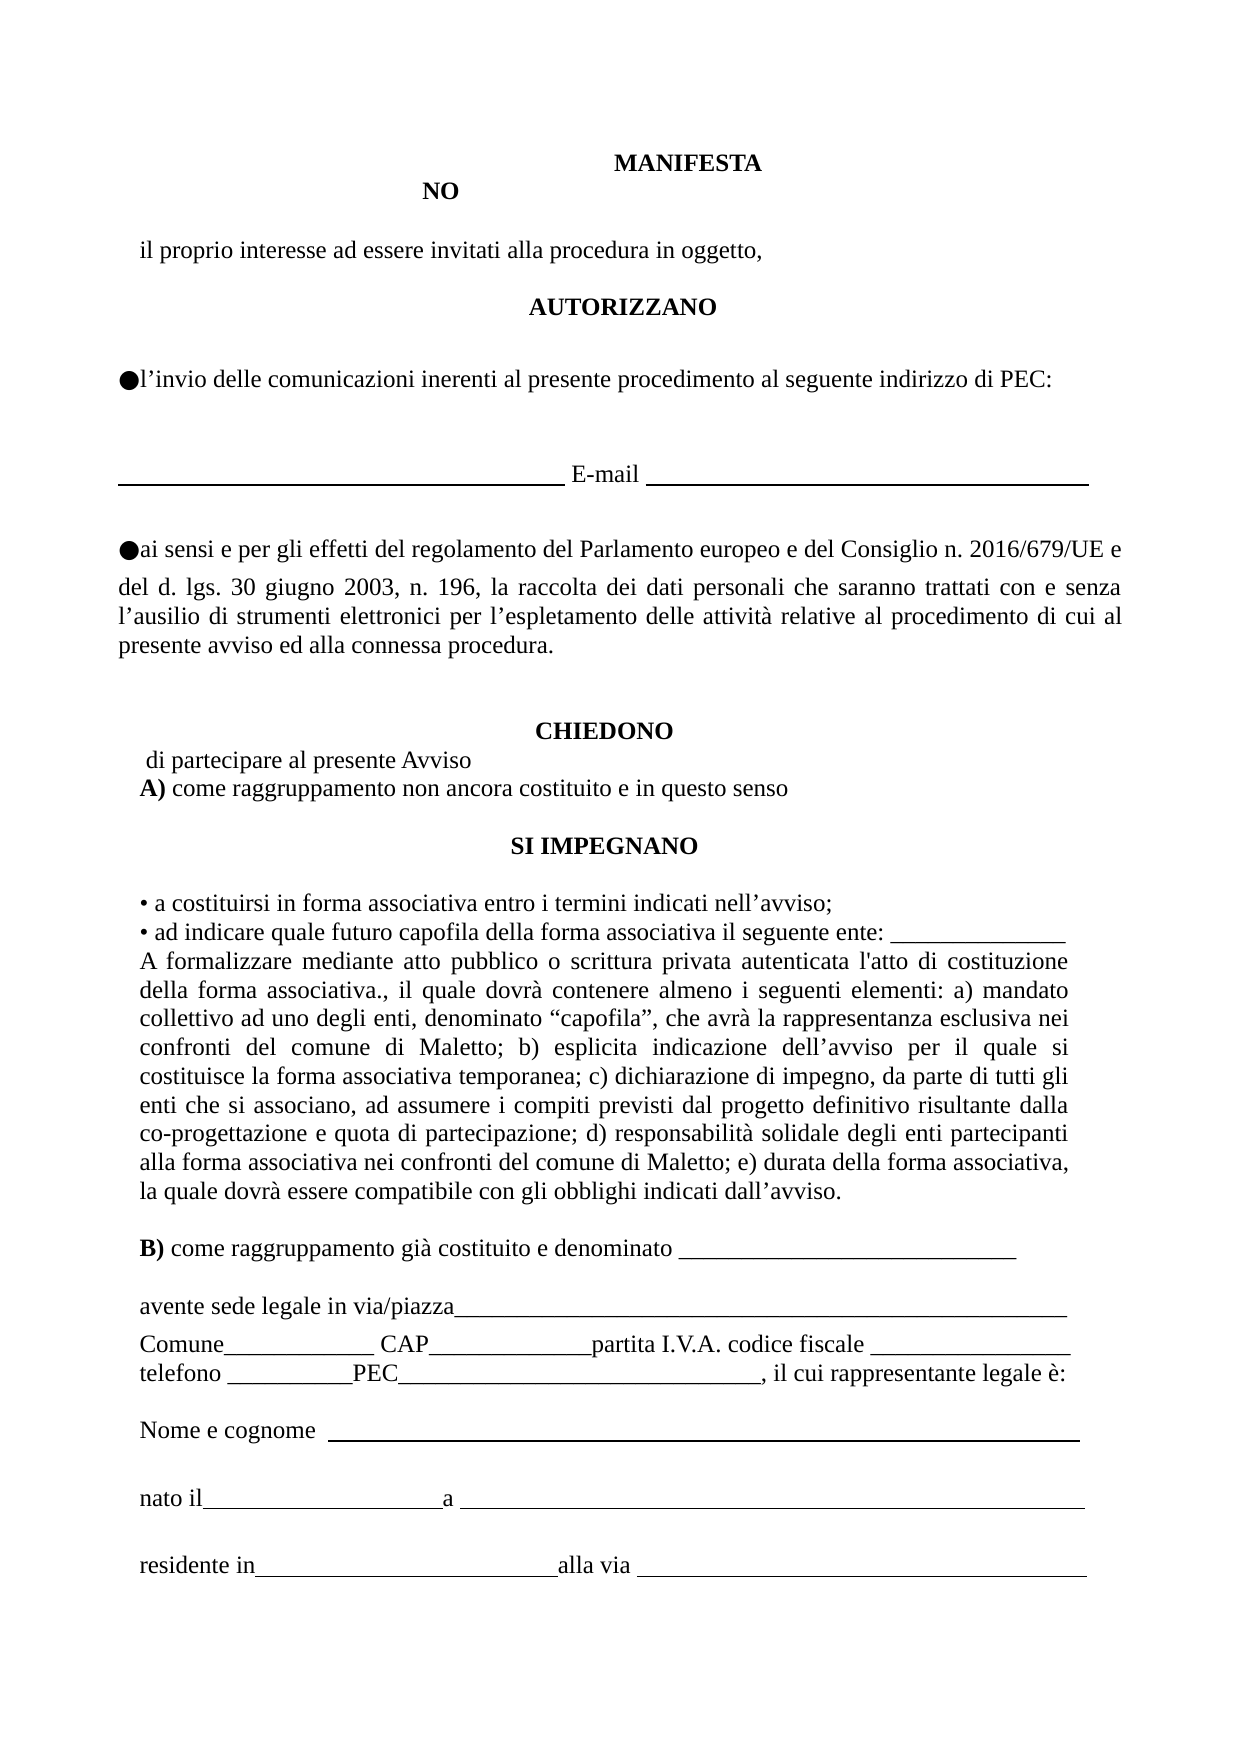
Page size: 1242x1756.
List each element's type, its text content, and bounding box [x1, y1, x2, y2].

text di partecipare al presente Avviso [139, 745, 1069, 773]
text Nome e cognome [139, 1415, 1123, 1444]
text CHIEDONO [139, 716, 1069, 745]
list l’invio delle comunicazioni inerenti al presente procedimento al seguente indirizzo di PEC: [118, 351, 1112, 402]
text nato il a [139, 1483, 1123, 1512]
text Si impegnano [139, 831, 1069, 860]
text B) come raggruppamento già costituito e denominato ___________________________ [139, 1233, 1069, 1262]
text A) come raggruppamento non ancora costituito e in questo senso [139, 773, 1069, 802]
subtitle MANIFESTANO [118, 148, 763, 205]
text AUTORIZZANO [139, 292, 1107, 321]
text A formalizzare mediante atto pubblico o scrittura privata autenticata l'atto di costituzione della forma associativa., il quale dovrà contenere almeno i seguenti elementi: a) mandato collettivo ad uno degli enti, denominato “capofila”, che avrà la rappresentanza esclusiva nei confronti del comune di Maletto; b) esplicita indicazione dell’avviso per il quale si costituisce la forma associativa temporanea; c) dichiarazione di impegno, da parte di tutti gli enti che si associano, ad assumere i compiti previsti dal progetto definitivo risultante dalla co-progettazione e quota di partecipazione; d) responsabilità solidale degli enti partecipanti alla forma associativa nei confronti del comune di Maletto; e) durata della forma associativa, la quale dovrà essere compatibile con gli obblighi indicati dall’avviso. [139, 946, 1069, 1205]
text • ad indicare quale futuro capofila della forma associativa il seguente ente: ______________ [139, 917, 1069, 946]
text • a costituirsi in forma associativa entro i termini indicati nell’avviso; [139, 888, 1069, 917]
text telefono __________PEC_____________________________, il cui rappresentante legale è: [139, 1358, 1069, 1387]
list ai sensi e per gli effetti del regolamento del Parlamento europeo e del Consiglio n. 2016/679/UE e del d. lgs. 30 giugno 2003, n. 196, la raccolta dei dati personali che saranno trattati con e senza l’ausilio di strumenti elettronici per l’espletamento delle attività relative al procedimento di cui al presente avviso ed alla connessa procedura. [118, 521, 1123, 658]
text residente in alla via [139, 1551, 1123, 1579]
text il proprio interesse ad essere invitati alla procedura in oggetto, [139, 235, 1107, 263]
text E-mail [118, 459, 1112, 488]
text Comune____________ CAP_____________partita I.V.A. codice fiscale ________________ [139, 1329, 1123, 1358]
text avente sede legale in via/piazza_________________________________________________ [139, 1291, 1069, 1320]
